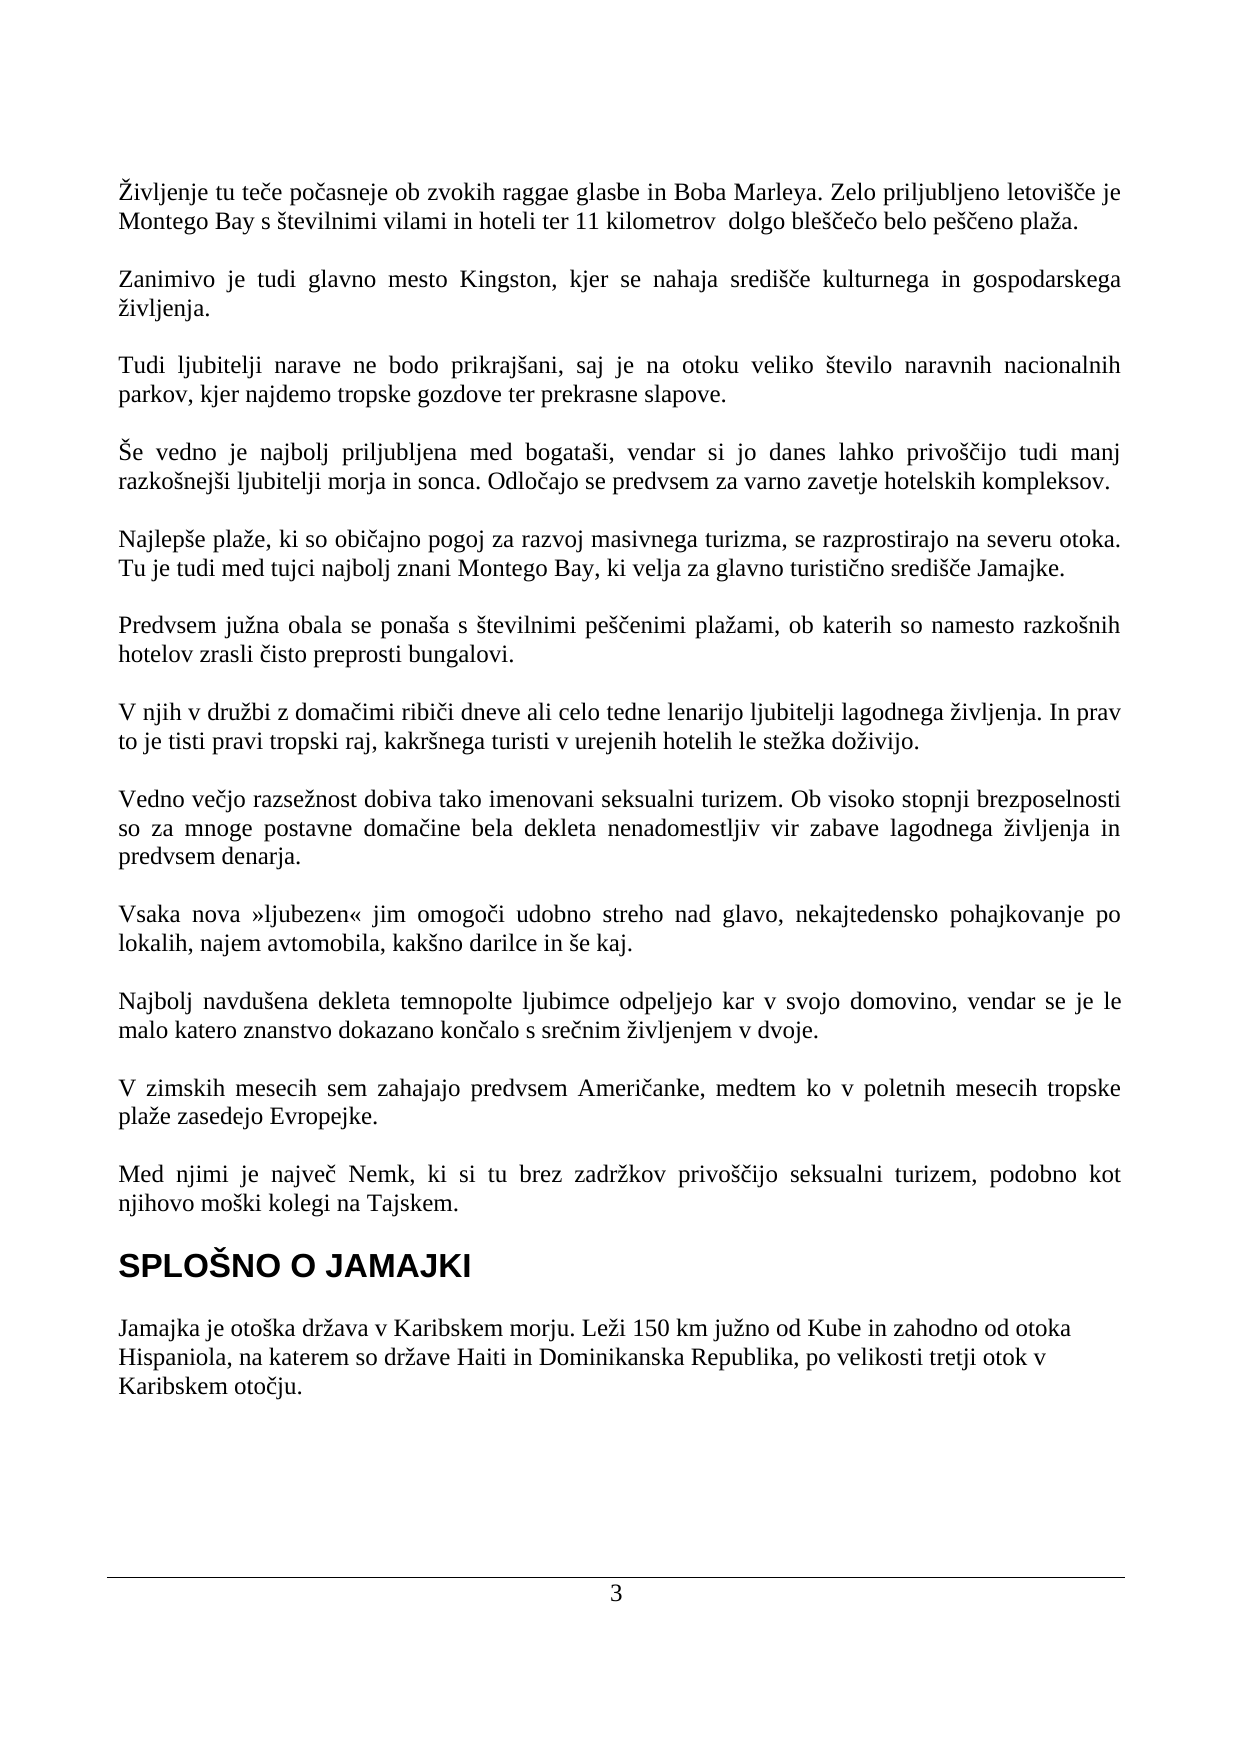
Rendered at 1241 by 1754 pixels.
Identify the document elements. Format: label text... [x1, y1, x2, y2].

text Med njimi je največ Nemk, ki si tu brez zadržkov privoščijo seksualni turizem, podobno kot njihovo moški kolegi na Tajskem. [118, 1159, 1122, 1217]
text Vsaka nova »ljubezen« jim omogoči udobno streho nad glavo, nekajtedensko pohajkovanje po lokalih, najem avtomobila, kakšno darilce in še kaj. [118, 899, 1122, 957]
text Življenje tu teče počasneje ob zvokih raggae glasbe in Boba Marleya. Zelo priljubljeno letovišče je Montego Bay s številnimi vilami in hoteli ter 11 kilometrov dolgo bleščečo belo peščeno plaža. [118, 177, 1122, 235]
text Zanimivo je tudi glavno mesto Kingston, kjer se nahaja središče kulturnega in gospodarskega življenja. [118, 264, 1122, 321]
text Še vedno je najbolj priljubljena med bogataši, vendar si jo danes lahko privoščijo tudi manj razkošnejši ljubitelji morja in sonca. Odločajo se predvsem za varno zavetje hotelskih kompleksov. [118, 437, 1122, 495]
text Vedno večjo razsežnost dobiva tako imenovani seksualni turizem. Ob visoko stopnji brezposelnosti so za mnoge postavne domačine bela dekleta nenadomestljiv vir zabave lagodnega življenja in predvsem denarja. [118, 784, 1122, 870]
text Najlepše plaže, ki so običajno pogoj za razvoj masivnega turizma, se razprostirajo na severu otoka. Tu je tudi med tujci najbolj znani Montego Bay, ki velja za glavno turistično središče Jamajke. [118, 524, 1122, 581]
text Tudi ljubitelji narave ne bodo prikrajšani, saj je na otoku veliko število naravnih nacionalnih parkov, kjer najdemo tropske gozdove ter prekrasne slapove. [118, 351, 1122, 408]
text Jamajka je otoška država v Karibskem morju. Leži 150 km južno od Kube in zahodno od otoka Hispaniola, na katerem so države Haiti in Dominikanska Republika, po velikosti tretji otok v Karibskem otočju. [118, 1313, 1122, 1400]
text Predvsem južna obala se ponaša s številnimi peščenimi plažami, ob katerih so namesto razkošnih hotelov zrasli čisto preprosti bungalovi. [118, 611, 1122, 668]
text Najbolj navdušena dekleta temnopolte ljubimce odpeljejo kar v svojo domovino, vendar se je le malo katero znanstvo dokazano končalo s srečnim življenjem v dvoje. [118, 986, 1122, 1043]
text V zimskih mesecih sem zahajajo predvsem Američanke, medtem ko v poletnih mesecih tropske plaže zasedejo Evropejke. [118, 1073, 1122, 1130]
subtitle SPLOŠNO O JAMAJKI [118, 1246, 1122, 1284]
text V njih v družbi z domačimi ribiči dneve ali celo tedne lenarijo ljubitelji lagodnega življenja. In prav to je tisti pravi tropski raj, kakršnega turisti v urejenih hotelih le stežka doživijo. [118, 697, 1122, 755]
